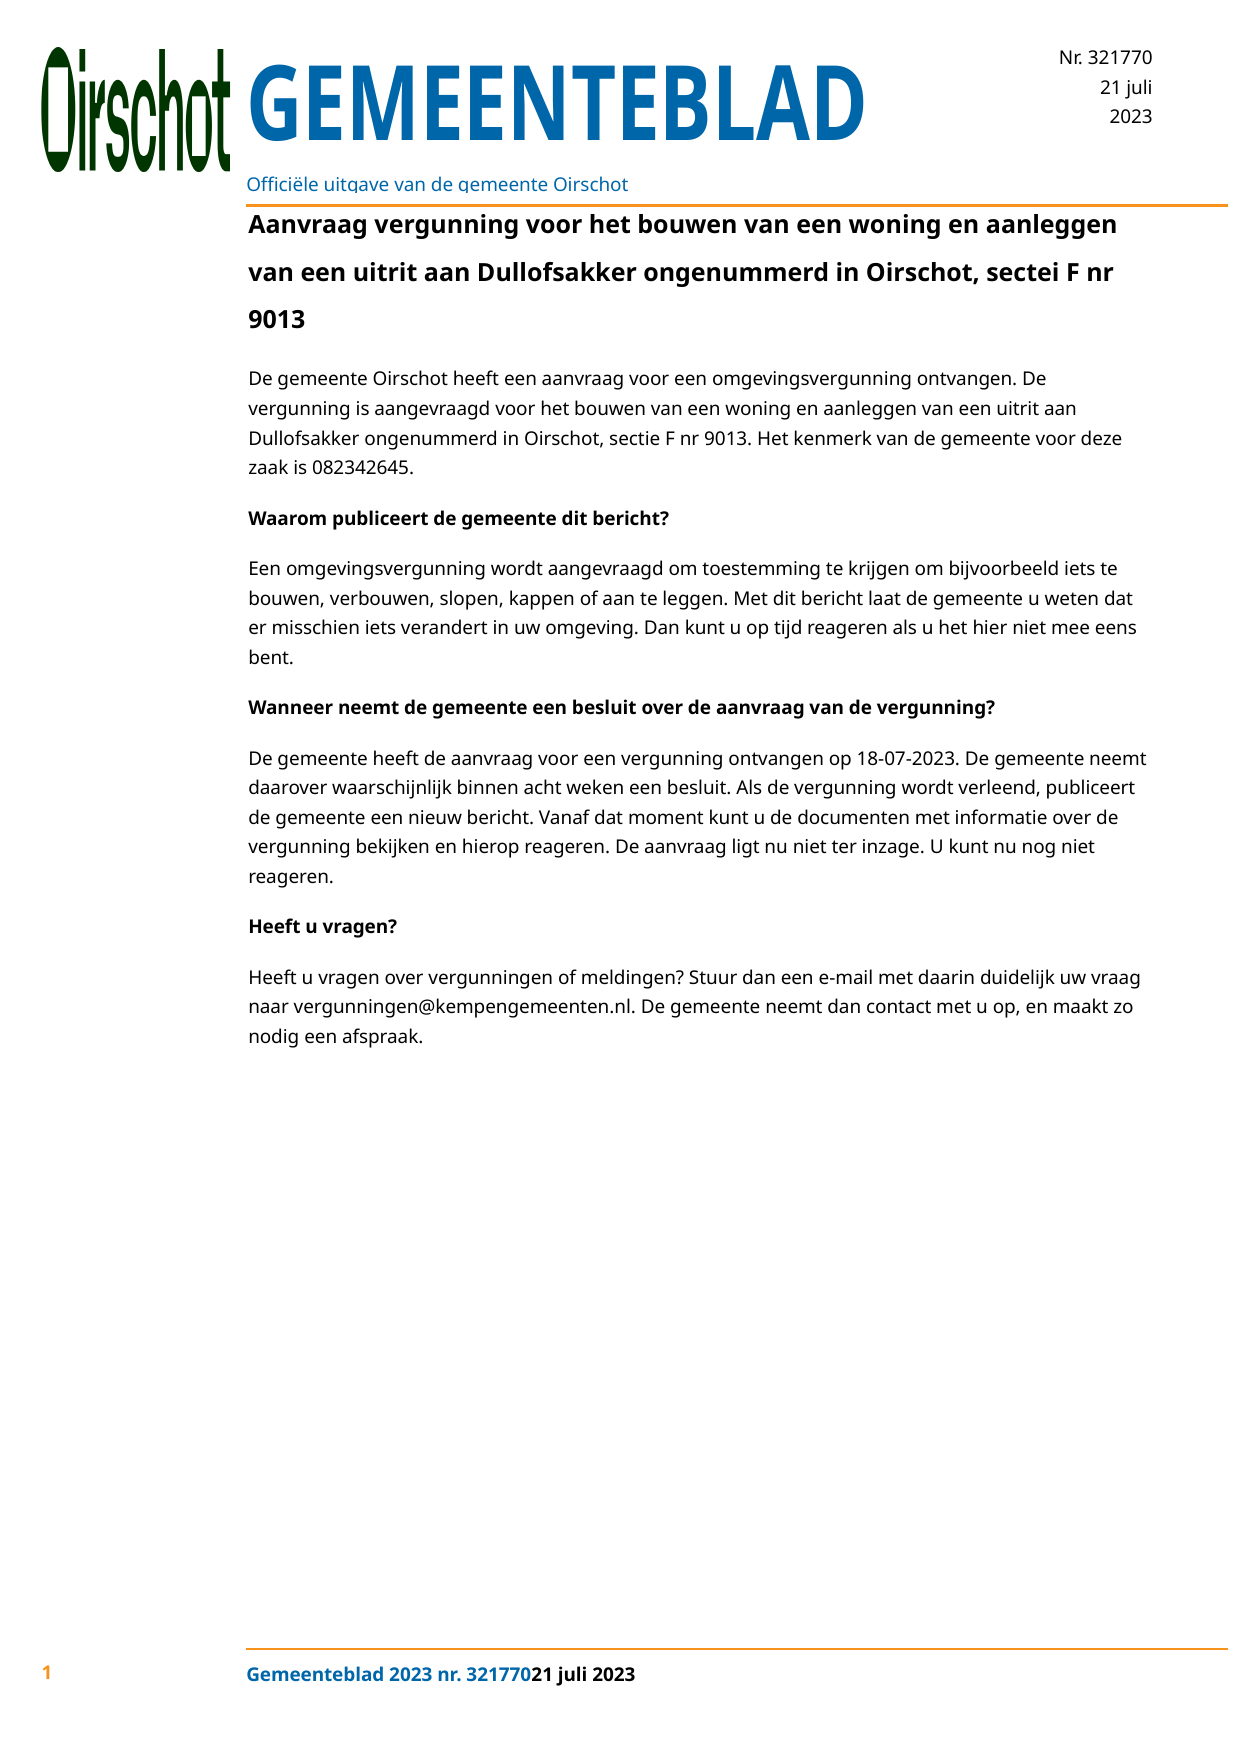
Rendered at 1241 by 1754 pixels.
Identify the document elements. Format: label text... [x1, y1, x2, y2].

picture [41, 47, 231, 172]
text Wanneer neemt de gemeente een besluit over de aanvraag van de vergunning? [248, 694, 1152, 720]
text Een omgevingsvergunning wordt aangevraagd om toestemming te krijgen om bijvoorbeeld iets te bouwen, verbouwen, slopen, kappen of aan te leggen. Met dit bericht laat de gemeente u weten dat er misschien iets verandert in uw omgeving. Dan kunt u op tijd reageren als u het hier niet mee eens bent. [248, 555, 1152, 669]
text De gemeente heeft de aanvraag voor een vergunning ontvangen op 18-07-2023. De gemeente neemt daarover waarschijnlijk binnen acht weken een besluit. Als de vergunning wordt verleend, publiceert de gemeente een nieuw bericht. Vanaf dat moment kunt u de documenten met informatie over de vergunning bekijken en hierop reageren. De aanvraag ligt nu niet ter inzage. U kunt nu nog niet reageren. [248, 745, 1152, 889]
text Heeft u vragen over vergunningen of meldingen? Stuur dan een e-mail met daarin duidelijk uw vraag naar vergunningen@kempengemeenten.nl. De gemeente neemt dan contact met u op, en maakt zo nodig een afspraak. [248, 964, 1152, 1049]
text Aanvraag vergunning voor het bouwen van een woning en aanleggen van een uitrit aan Dullofsakker ongenummerd in Oirschot, sectei F nr 9013 [248, 207, 1152, 336]
text Heeft u vragen? [248, 913, 1152, 939]
text Waarom publiceert de gemeente dit bericht? [248, 505, 1152, 530]
text De gemeente Oirschot heeft een aanvraag voor een omgevingsvergunning ontvangen. De vergunning is aangevraagd voor het bouwen van een woning en aanleggen van een uitrit aan Dullofsakker ongenummerd in Oirschot, sectie F nr 9013. Het kenmerk van de gemeente voor deze zaak is 082342645. [248, 366, 1152, 480]
